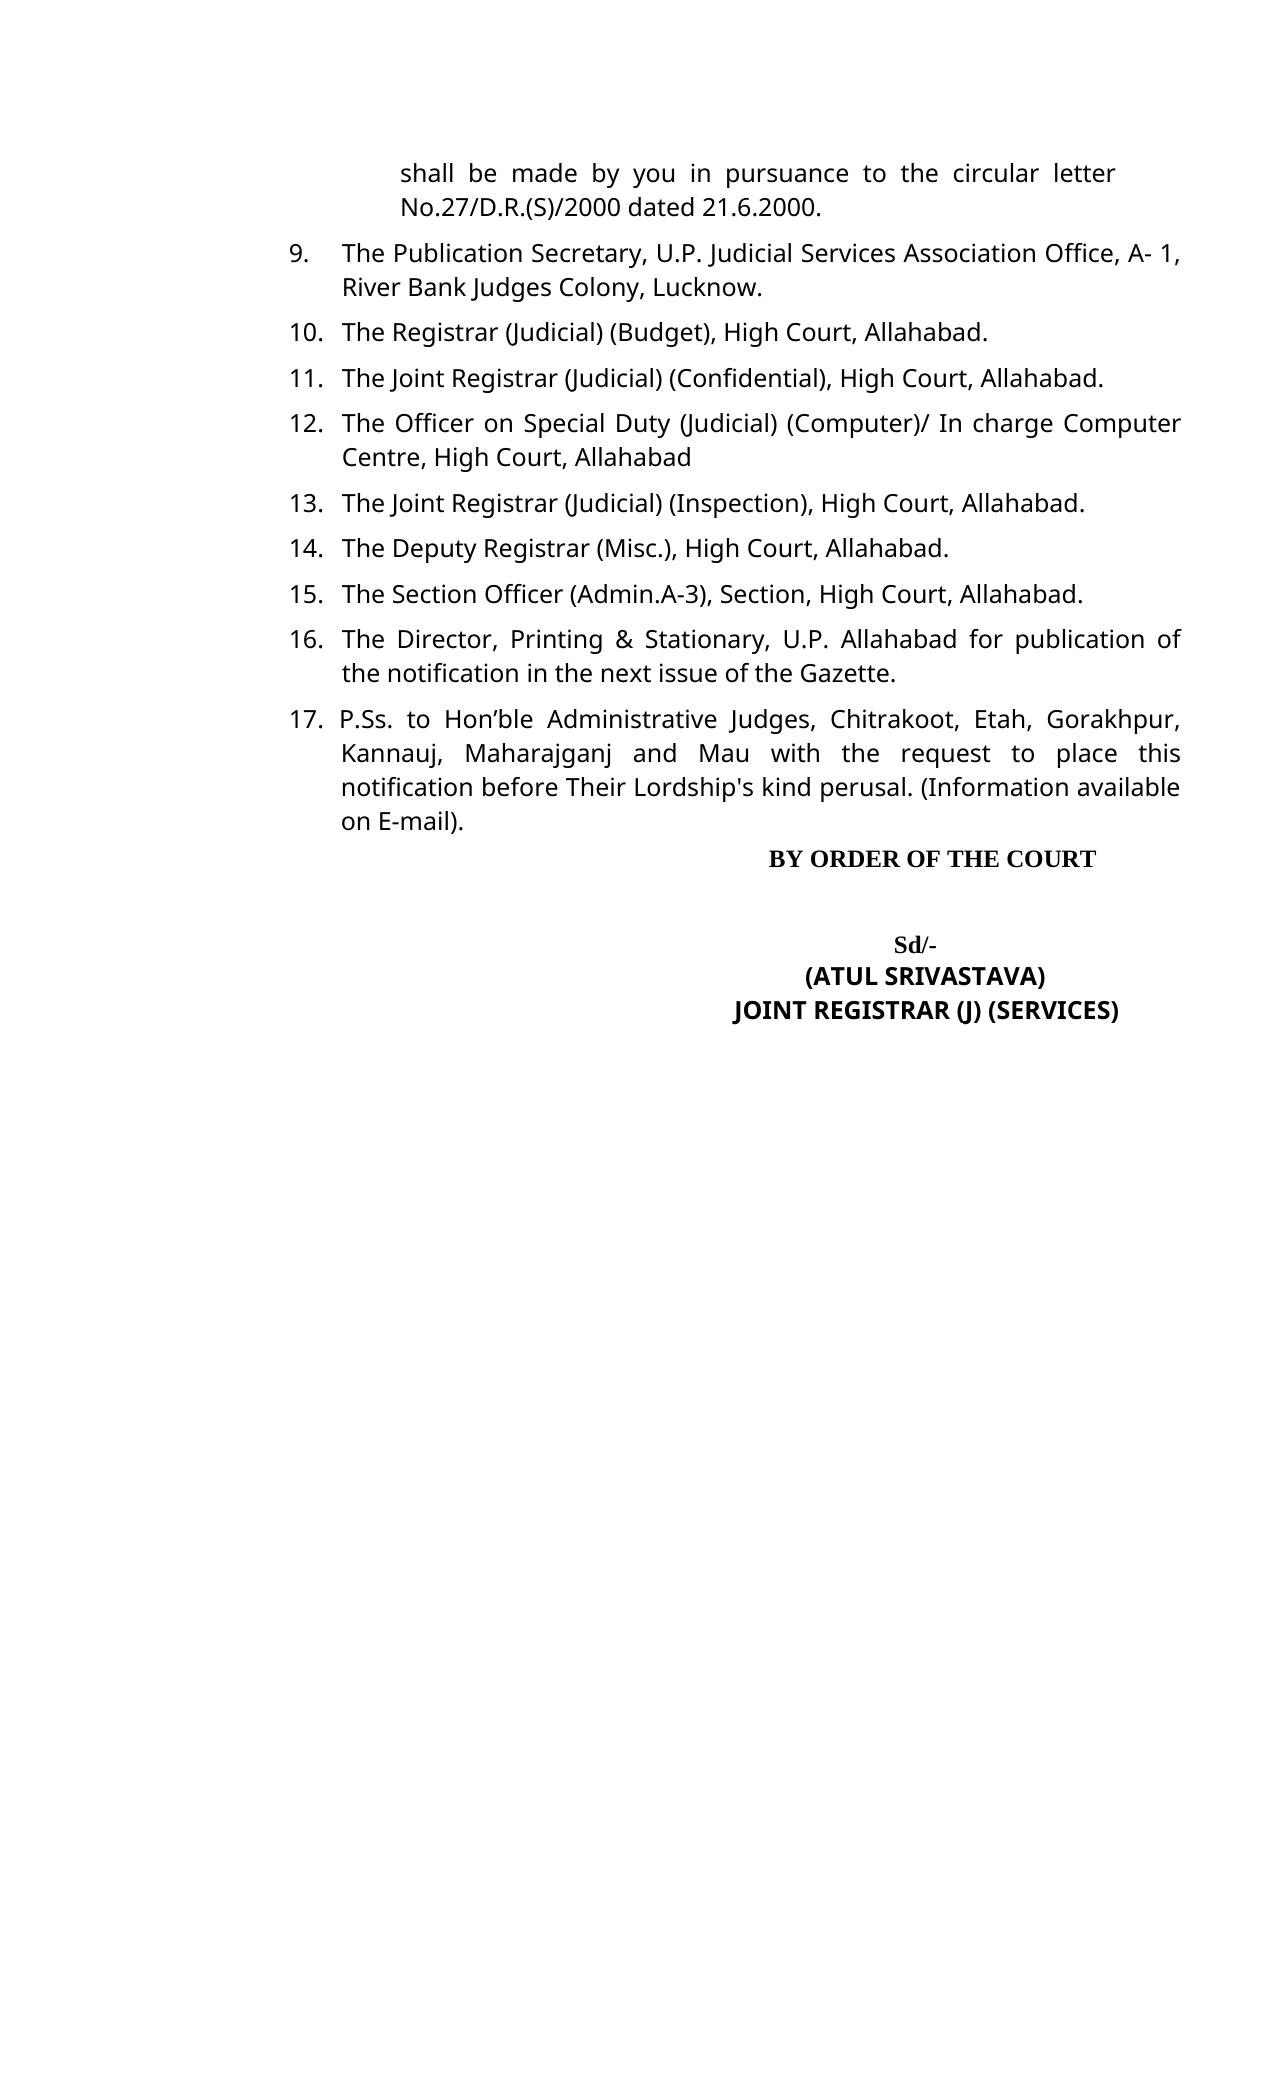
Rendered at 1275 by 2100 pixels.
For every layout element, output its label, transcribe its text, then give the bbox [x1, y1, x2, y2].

table_cell [283, 696, 336, 844]
text BY ORDER OF THE COURT [212, 844, 1181, 872]
text Sd/- (ATUL SRIVASTAVA) [212, 930, 1181, 993]
table_cell [283, 230, 336, 309]
table_cell [283, 480, 336, 525]
table_cell The Publication Secretary, U.P. Judicial Services Association Office, A- 1, River Bank Judges Colony, Lucknow. [336, 230, 1188, 309]
table_cell shall be made by you in pursuance to the circular letter No.27/D.R.(S)/2000 dated 21.6.2000. [336, 150, 1188, 229]
table_cell The Deputy Registrar (Misc.), High Court, Allahabad. [336, 525, 1188, 571]
table_cell The Joint Registrar (Judicial) (Inspection), High Court, Allahabad. [336, 480, 1188, 525]
text JOINT REGISTRAR (J) (SERVICES) [212, 993, 1181, 1027]
table_cell The Joint Registrar (Judicial) (Confidential), High Court, Allahabad. [336, 355, 1188, 400]
table_cell The Officer on Special Duty (Judicial) (Computer)/ In charge Computer Centre, High Court, Allahabad [336, 400, 1188, 480]
table_cell [283, 355, 336, 400]
table_cell The Registrar (Judicial) (Budget), High Court, Allahabad. [336, 309, 1188, 355]
table_cell [283, 400, 336, 480]
table_cell [283, 309, 336, 355]
table_cell [283, 525, 336, 571]
table_cell The Director, Printing & Stationary, U.P. Allahabad for publication of the notification in the next issue of the Gazette. [336, 616, 1188, 696]
table_cell [283, 150, 336, 229]
table_cell The Section Officer (Admin.A-3), Section, High Court, Allahabad. [336, 571, 1188, 616]
table_cell [283, 571, 336, 616]
table_cell [283, 616, 336, 696]
table_cell P.Ss. to Hon’ble Administrative Judges, Chitrakoot, Etah, Gorakhpur, Kannauj, Maharajganj and Mau with the request to place this notification before Their Lordship's kind perusal. (Information available on E-mail). [336, 696, 1188, 844]
